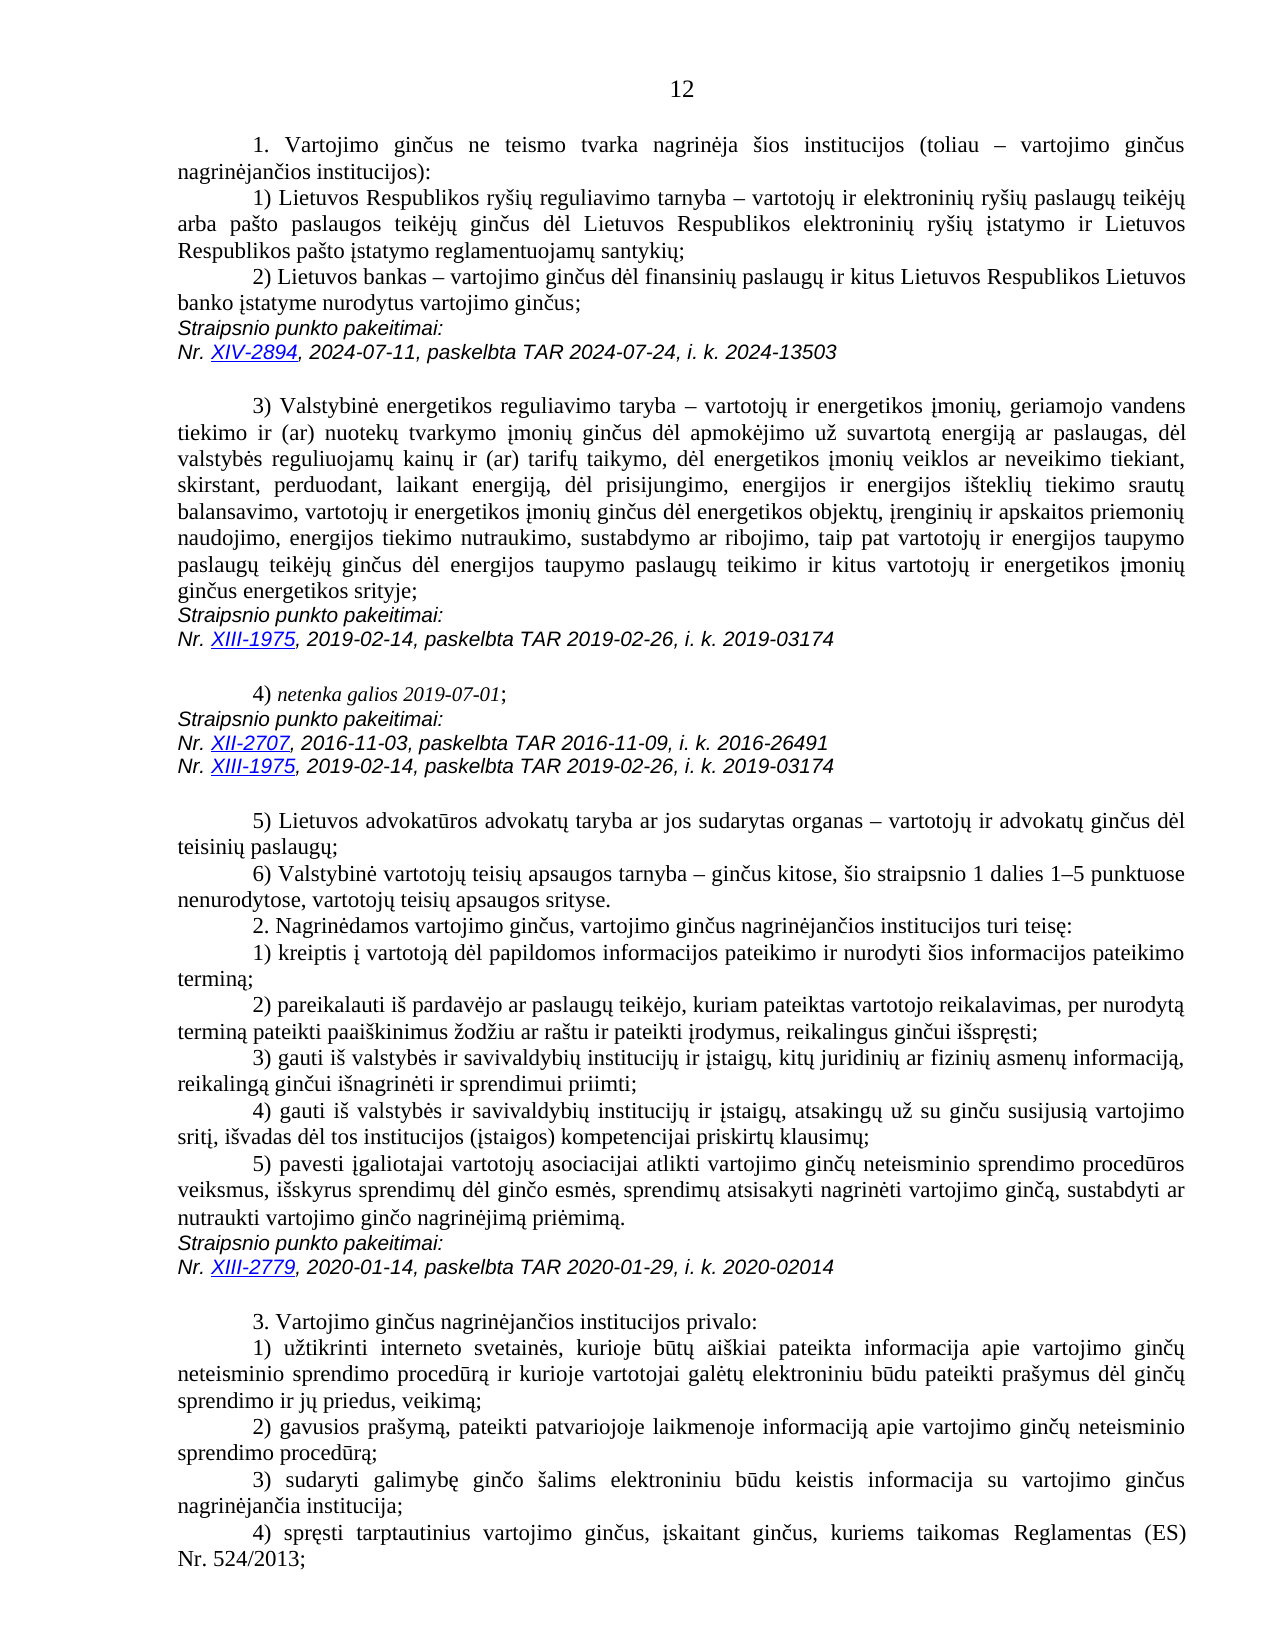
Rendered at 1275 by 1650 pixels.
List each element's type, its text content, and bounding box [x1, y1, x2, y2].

text 3) sudaryti galimybę ginčo šalims elektroniniu būdu keistis informacija su vartojimo ginčus nagrinėjančia institucija; [177, 1466, 1186, 1518]
text Straipsnio punkto pakeitimai: [177, 1231, 1186, 1255]
text Straipsnio punkto pakeitimai: [177, 603, 1186, 627]
text 2) Lietuvos bankas – vartojimo ginčus dėl finansinių paslaugų ir kitus Lietuvos Respublikos Lietuvos banko įstatyme nurodytus vartojimo ginčus; [177, 263, 1186, 316]
text 4) gauti iš valstybės ir savivaldybių institucijų ir įstaigų, atsakingų už su ginču susijusią vartojimo sritį, išvadas dėl tos institucijos (įstaigos) kompetencijai priskirtų klausimų; [177, 1097, 1186, 1149]
text Nr. XIII-1975, 2019-02-14, paskelbta TAR 2019-02-26, i. k. 2019-03174 [177, 754, 1186, 778]
text 3. Vartojimo ginčus nagrinėjančios institucijos privalo: [177, 1308, 1186, 1334]
text Nr. XIII-1975, 2019-02-14, paskelbta TAR 2019-02-26, i. k. 2019-03174 [177, 627, 1186, 651]
text 2) pareikalauti iš pardavėjo ar paslaugų teikėjo, kuriam pateiktas vartotojo reikalavimas, per nurodytą terminą pateikti paaiškinimus žodžiu ar raštu ir pateikti įrodymus, reikalingus ginčui išspręsti; [177, 991, 1186, 1044]
text 6) Valstybinė vartotojų teisių apsaugos tarnyba – ginčus kitose, šio straipsnio 1 dalies 1–5 punktuose nenurodytose, vartotojų teisių apsaugos srityse. [177, 860, 1186, 912]
text Nr. XIV-2894, 2024-07-11, paskelbta TAR 2024-07-24, i. k. 2024-13503 [177, 340, 1186, 364]
text 4) spręsti tarptautinius vartojimo ginčus, įskaitant ginčus, kuriems taikomas Reglamentas (ES) Nr. 524/2013; [177, 1518, 1186, 1571]
text 5) Lietuvos advokatūros advokatų taryba ar jos sudarytas organas – vartotojų ir advokatų ginčus dėl teisinių paslaugų; [177, 807, 1186, 860]
text 1) kreiptis į vartotoją dėl papildomos informacijos pateikimo ir nurodyti šios informacijos pateikimo terminą; [177, 939, 1186, 991]
text Nr. XII-2707, 2016-11-03, paskelbta TAR 2016-11-09, i. k. 2016-26491 [177, 730, 1186, 754]
text 1) užtikrinti interneto svetainės, kurioje būtų aiškiai pateikta informacija apie vartojimo ginčų neteisminio sprendimo procedūrą ir kurioje vartotojai galėtų elektroniniu būdu pateikti prašymus dėl ginčų sprendimo ir jų priedus, veikimą; [177, 1334, 1186, 1413]
text 5) pavesti įgaliotajai vartotojų asociacijai atlikti vartojimo ginčų neteisminio sprendimo procedūros veiksmus, išskyrus sprendimų dėl ginčo esmės, sprendimų atsisakyti nagrinėti vartojimo ginčą, sustabdyti ar nutraukti vartojimo ginčo nagrinėjimą priėmimą. [177, 1149, 1186, 1231]
text 1. Vartojimo ginčus ne teismo tvarka nagrinėja šios institucijos (toliau – vartojimo ginčus nagrinėjančios institucijos): [177, 131, 1186, 184]
text Straipsnio punkto pakeitimai: [177, 316, 1186, 340]
text 2. Nagrinėdamos vartojimo ginčus, vartojimo ginčus nagrinėjančios institucijos turi teisę: [177, 912, 1186, 939]
text 4) netenka galios 2019-07-01; [177, 680, 1186, 706]
text 2) gavusios prašymą, pateikti patvariojoje laikmenoje informaciją apie vartojimo ginčų neteisminio sprendimo procedūrą; [177, 1413, 1186, 1466]
text 3) Valstybinė energetikos reguliavimo taryba – vartotojų ir energetikos įmonių, geriamojo vandens tiekimo ir (ar) nuotekų tvarkymo įmonių ginčus dėl apmokėjimo už suvartotą energiją ar paslaugas, dėl valstybės reguliuojamų kainų ir (ar) tarifų taikymo, dėl energetikos įmonių veiklos ar neveikimo tiekiant, skirstant, perduodant, laikant energiją, dėl prisijungimo, energijos ir energijos išteklių tiekimo srautų balansavimo, vartotojų ir energetikos įmonių ginčus dėl energetikos objektų, įrenginių ir apskaitos priemonių naudojimo, energijos tiekimo nutraukimo, sustabdymo ar ribojimo, taip pat vartotojų ir energijos taupymo paslaugų teikėjų ginčus dėl energijos taupymo paslaugų teikimo ir kitus vartotojų ir energetikos įmonių ginčus energetikos srityje; [177, 392, 1186, 603]
text 1) Lietuvos Respublikos ryšių reguliavimo tarnyba – vartotojų ir elektroninių ryšių paslaugų teikėjų arba pašto paslaugos teikėjų ginčus dėl Lietuvos Respublikos elektroninių ryšių įstatymo ir Lietuvos Respublikos pašto įstatymo reglamentuojamų santykių; [177, 184, 1186, 263]
text Straipsnio punkto pakeitimai: [177, 706, 1186, 730]
text 3) gauti iš valstybės ir savivaldybių institucijų ir įstaigų, kitų juridinių ar fizinių asmenų informaciją, reikalingą ginčui išnagrinėti ir sprendimui priimti; [177, 1044, 1186, 1097]
text Nr. XIII-2779, 2020-01-14, paskelbta TAR 2020-01-29, i. k. 2020-02014 [177, 1255, 1186, 1279]
